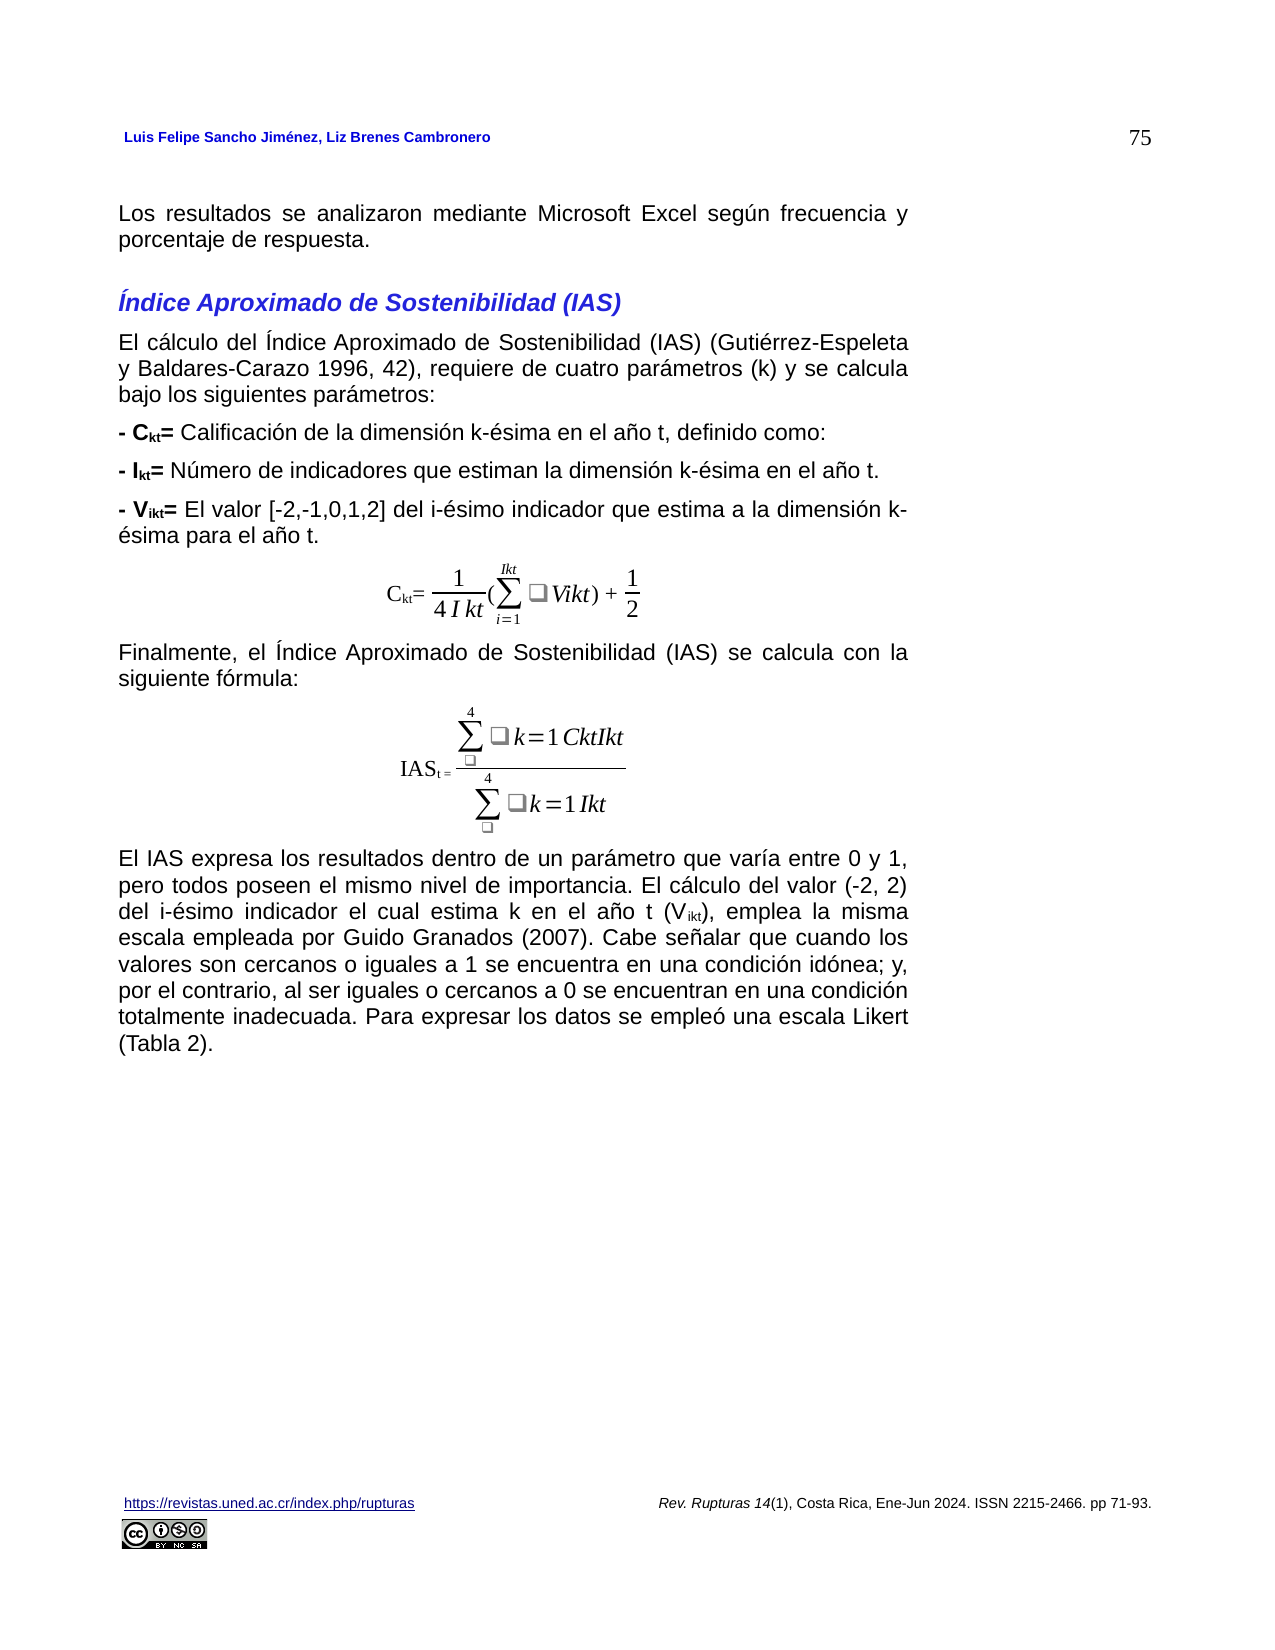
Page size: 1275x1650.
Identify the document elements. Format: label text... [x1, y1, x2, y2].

text Finalmente, el Índice Aproximado de Sostenibilidad (IAS) se calcula con la siguiente fórmula: [118, 639, 909, 692]
text - Ikt= Número de indicadores que estiman la dimensión k-ésima en el año t. [118, 457, 909, 484]
text IASt = [118, 703, 909, 833]
picture [121, 1519, 208, 1549]
text - Vikt= El valor [-2,-1,0,1,2] del i-ésimo indicador que estima a la dimensión k-ésima para el año t. [118, 496, 909, 548]
text El IAS expresa los resultados dentro de un parámetro que varía entre 0 y 1, pero todos poseen el mismo nivel de importancia. El cálculo del valor (-2, 2) del i-ésimo indicador el cual estima k en el año t (Vikt), emplea la misma escala empleada por Guido Granados (2007). Cabe señalar que cuando los valores son cercanos o iguales a 1 se encuentra en una condición idónea; y, por el contrario, al ser iguales o cercanos a 0 se encuentran en una condición totalmente inadecuada. Para expresar los datos se empleó una escala Likert (Tabla 2). [118, 845, 909, 1056]
subtitle Índice Aproximado de Sostenibilidad (IAS) [118, 288, 909, 317]
text El cálculo del Índice Aproximado de Sostenibilidad (IAS) (Gutiérrez-Espeleta y Baldares-Carazo 1996, 42), requiere de cuatro parámetros (k) y se calcula bajo los siguientes parámetros: [118, 328, 909, 407]
text Los resultados se analizaron mediante Microsoft Excel según frecuencia y porcentaje de respuesta. [118, 200, 909, 252]
text - Ckt= Calificación de la dimensión k-ésima en el año t, definido como: [118, 419, 909, 446]
text Ckt= () + [118, 560, 909, 627]
